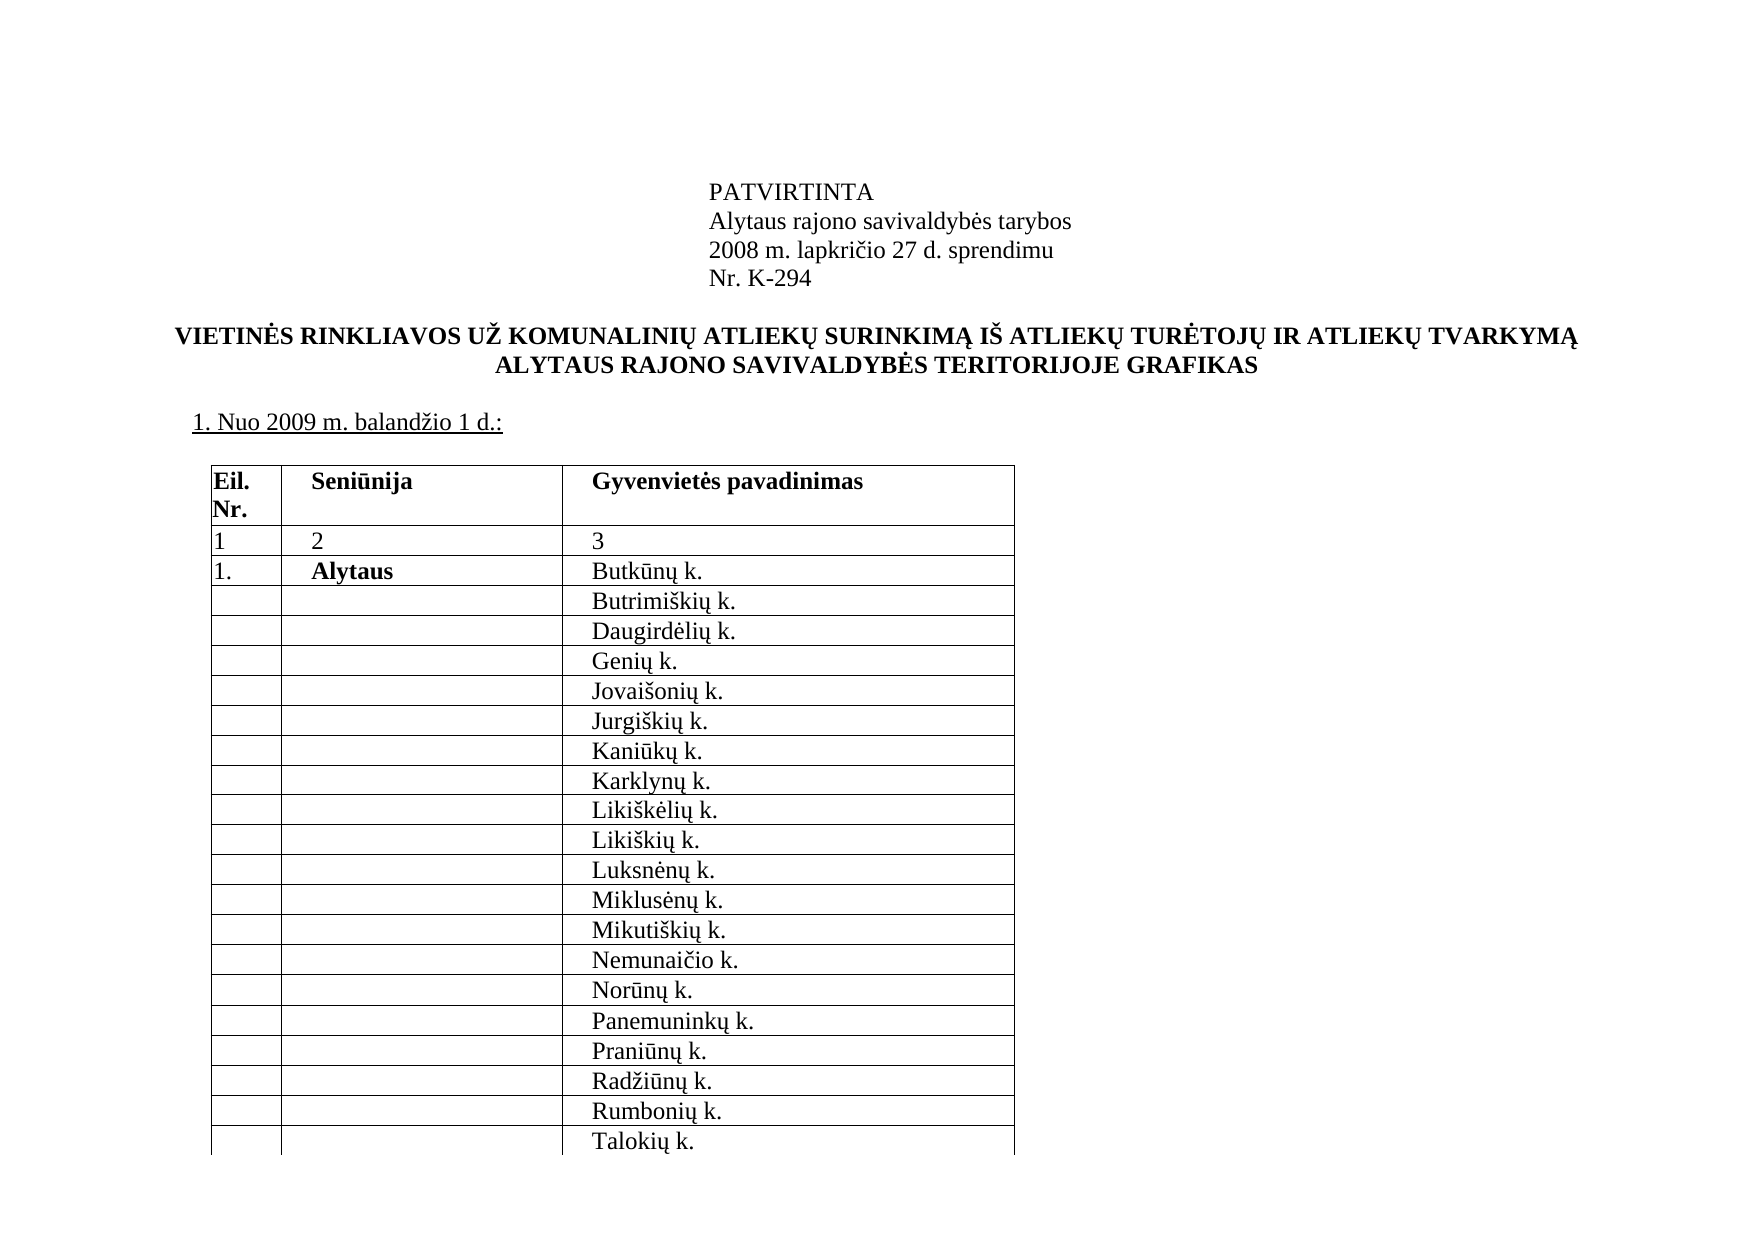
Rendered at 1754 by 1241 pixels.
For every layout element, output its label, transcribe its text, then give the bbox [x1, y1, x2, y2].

table_cell [212, 736, 281, 765]
table_cell [212, 1006, 281, 1035]
table_cell 1. [212, 556, 281, 585]
table_cell Norūnų k. [563, 975, 1014, 1005]
table_cell Alytaus [282, 556, 562, 585]
text 2008 m. lapkričio 27 d. sprendimu [709, 235, 1635, 263]
table_cell Jovaišonių k. [563, 676, 1014, 705]
table_cell [282, 1096, 562, 1125]
table_cell [212, 915, 281, 944]
table_cell [282, 855, 562, 884]
table_cell [282, 1066, 562, 1095]
table_cell Talokių k. [563, 1126, 1014, 1155]
table_cell [212, 825, 281, 854]
table_cell Nemunaičio k. [563, 945, 1014, 974]
table_cell [212, 616, 281, 645]
table_cell [212, 706, 281, 735]
table_cell Karklynų k. [563, 766, 1014, 794]
table_cell 2 [282, 526, 562, 555]
table_cell [212, 855, 281, 884]
table_cell Genių k. [563, 646, 1014, 675]
table_cell Butrimiškių k. [563, 586, 1014, 615]
table_cell [212, 975, 281, 1005]
table_cell [282, 975, 562, 1005]
table_cell Kaniūkų k. [563, 736, 1014, 765]
table_cell [212, 1126, 281, 1155]
table_cell [212, 1096, 281, 1125]
table_cell [212, 676, 281, 705]
text PATVIRTINTA [709, 177, 1635, 206]
table_cell [282, 915, 562, 944]
table_cell [282, 766, 562, 794]
table_cell Likiškėlių k. [563, 795, 1014, 824]
table_cell [212, 766, 281, 794]
table_cell [282, 825, 562, 854]
table_cell Mikutiškių k. [563, 915, 1014, 944]
table_cell Panemuninkų k. [563, 1006, 1014, 1035]
table_cell [282, 1006, 562, 1035]
table_cell 3 [563, 526, 1014, 555]
table_cell Likiškių k. [563, 825, 1014, 854]
table_header Seniūnija [282, 466, 562, 525]
table_cell [282, 795, 562, 824]
table_cell [212, 1066, 281, 1095]
text 1. Nuo 2009 m. balandžio 1 d.: [118, 407, 1635, 436]
table_cell [212, 586, 281, 615]
table_cell [212, 945, 281, 974]
table_cell Daugirdėlių k. [563, 616, 1014, 645]
table_cell Radžiūnų k. [563, 1066, 1014, 1095]
table_cell Miklusėnų k. [563, 885, 1014, 914]
text Alytaus rajono savivaldybės tarybos [709, 206, 1635, 235]
table_cell [212, 646, 281, 675]
table_cell [282, 885, 562, 914]
table_header Gyvenvietės pavadinimas [563, 466, 1014, 525]
table_cell [212, 1036, 281, 1065]
table_cell [282, 736, 562, 765]
table_header Eil. Nr. [212, 466, 281, 525]
table_cell Luksnėnų k. [563, 855, 1014, 884]
table_cell Jurgiškių k. [563, 706, 1014, 735]
table_cell Praniūnų k. [563, 1036, 1014, 1065]
table_cell [212, 795, 281, 824]
table_cell [282, 706, 562, 735]
table_cell [282, 616, 562, 645]
table_cell [212, 885, 281, 914]
table_cell [282, 1036, 562, 1065]
table_cell [282, 586, 562, 615]
table_cell [282, 1126, 562, 1155]
text Nr. K-294 [709, 263, 1635, 292]
table_cell 1 [212, 526, 281, 555]
table_cell Rumbonių k. [563, 1096, 1014, 1125]
table_cell [282, 646, 562, 675]
text VIETINĖS RINKLIAVOS UŽ KOMUNALINIŲ ATLIEKŲ SURINKIMĄ IŠ ATLIEKŲ TURĖTOJŲ IR ATLIEKŲ TVARKYMĄ ALYTAUS RAJONO SAVIVALDYBĖS TERITORIJOJE GRAFIKAS [118, 321, 1635, 378]
table_cell Butkūnų k. [563, 556, 1014, 585]
table_cell [282, 945, 562, 974]
table_cell [282, 676, 562, 705]
